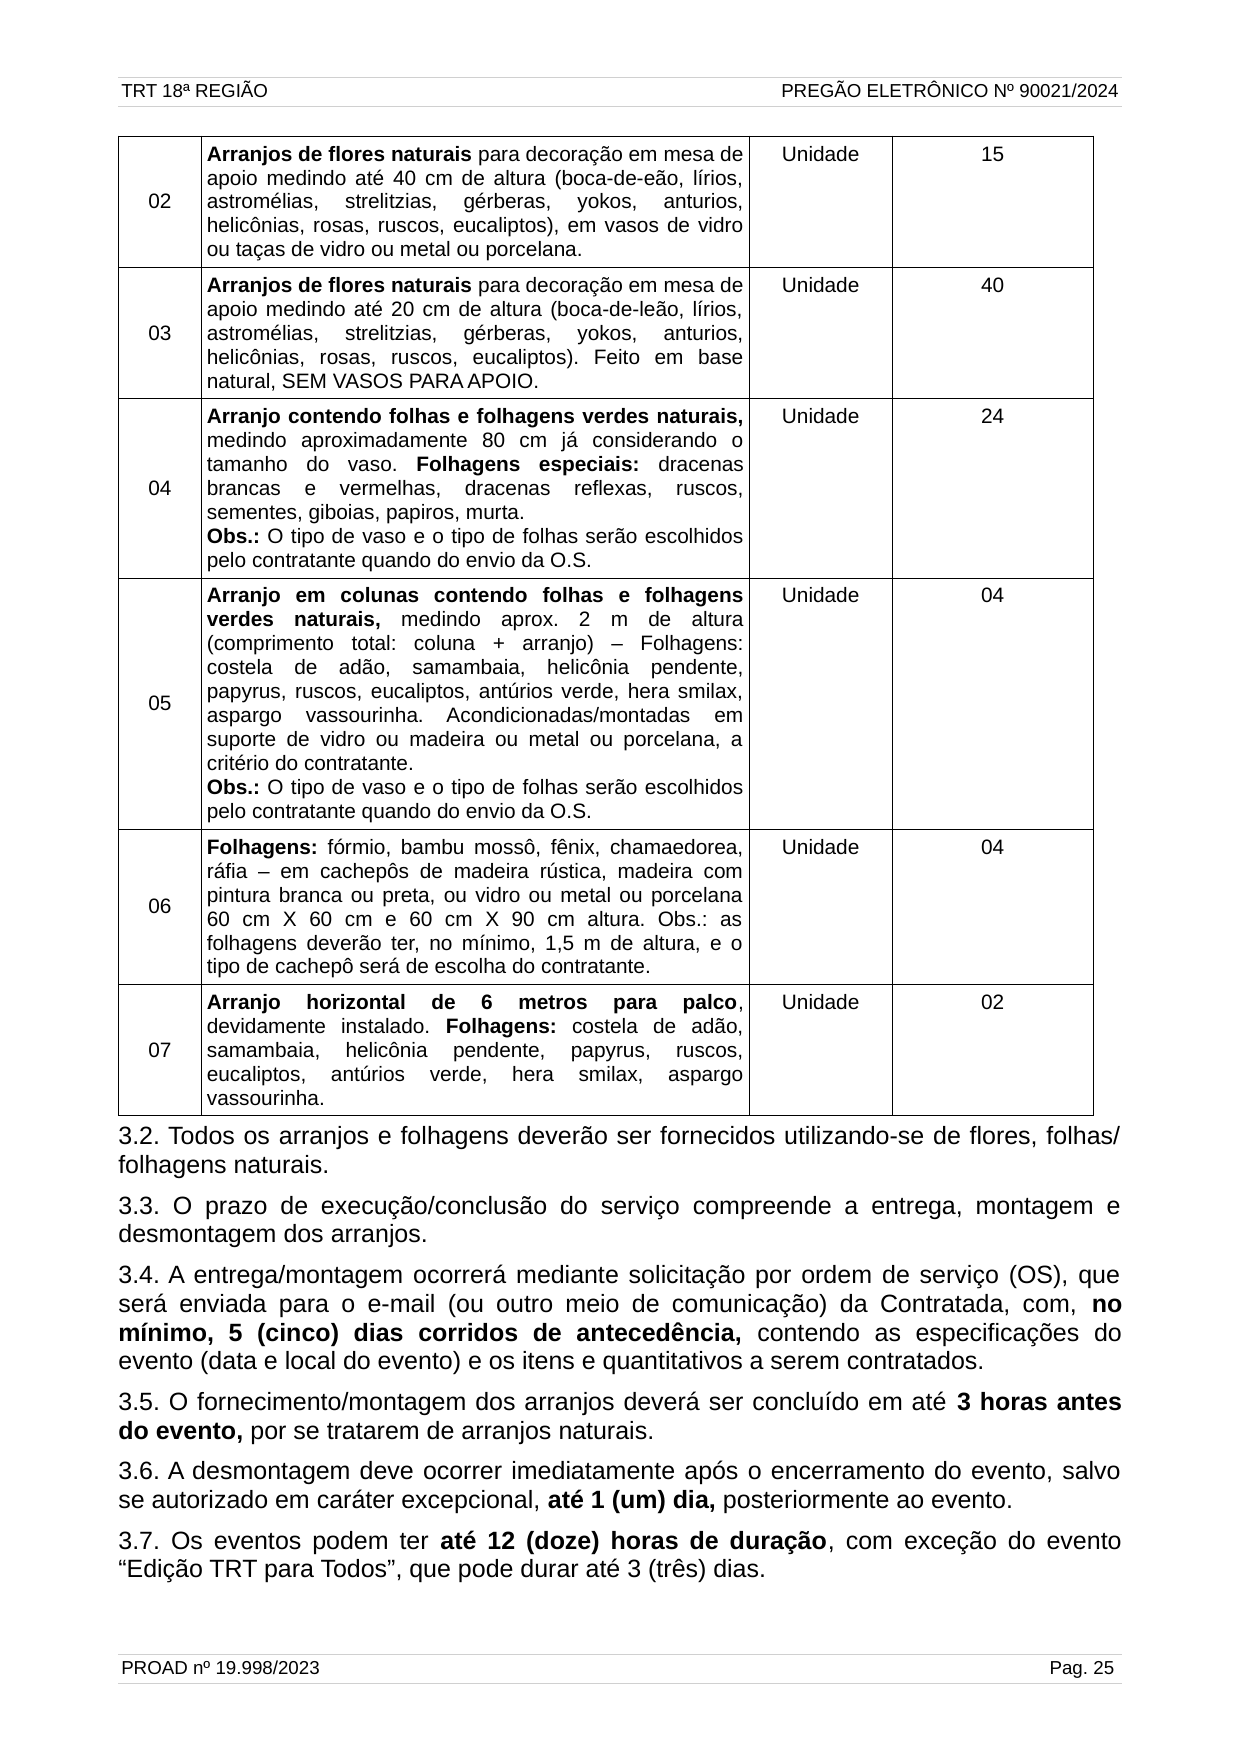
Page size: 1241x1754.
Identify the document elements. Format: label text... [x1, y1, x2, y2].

table_cell 24 [893, 399, 1093, 577]
table_cell 06 [119, 830, 201, 984]
table_cell Folhagens: fórmio, bambu mossô, fênix, chamaedorea, ráfia – em cachepôs de madeira rústica, madeira com pintura branca ou preta, ou vidro ou metal ou porcelana 60 cm X 60 cm e 60 cm X 90 cm altura. Obs.: as folhagens deverão ter, no mínimo, 1,5 m de altura, e o tipo de cachepô será de escolha do contratante. [202, 830, 749, 984]
table_cell 15 [893, 137, 1093, 267]
table_cell 05 [119, 579, 201, 829]
table_cell Arranjo contendo folhas e folhagens verdes naturais, medindo aproximadamente 80 cm já considerando o tamanho do vaso. Folhagens especiais: dracenas brancas e vermelhas, dracenas reflexas, ruscos, sementes, giboias, papiros, murta. Obs.: O tipo de vaso e o tipo de folhas serão escolhidos pelo contratante quando do envio da O.S. [202, 399, 749, 577]
table_cell 04 [893, 830, 1093, 984]
table_cell Arranjos de flores naturais para decoração em mesa de apoio medindo até 20 cm de altura (boca-de-leão, lírios, astromélias, strelitzias, gérberas, yokos, anturios, helicônias, rosas, ruscos, eucaliptos). Feito em base natural, SEM VASOS PARA APOIO. [202, 268, 749, 398]
table_cell Unidade [750, 579, 892, 829]
table_cell Unidade [750, 268, 892, 398]
table_cell Unidade [750, 830, 892, 984]
table_cell 04 [119, 399, 201, 577]
table_cell 40 [893, 268, 1093, 398]
table_cell 07 [119, 985, 201, 1115]
table_cell Arranjo em colunas contendo folhas e folhagens verdes naturais, medindo aprox. 2 m de altura (comprimento total: coluna + arranjo) – Folhagens: costela de adão, samambaia, helicônia pendente, papyrus, ruscos, eucaliptos, antúrios verde, hera smilax, aspargo vassourinha. Acondicionadas/montadas em suporte de vidro ou madeira ou metal ou porcelana, a critério do contratante. Obs.: O tipo de vaso e o tipo de folhas serão escolhidos pelo contratante quando do envio da O.S. [202, 579, 749, 829]
text 3.6. A desmontagem deve ocorrer imediatamente após o encerramento do evento, salvo se autorizado em caráter excepcional, até 1 (um) dia, posteriormente ao evento. [118, 1456, 1122, 1514]
text 3.5. O fornecimento/montagem dos arranjos deverá ser concluído em até 3 horas antes do evento, por se tratarem de arranjos naturais. [118, 1387, 1122, 1444]
table_cell 03 [119, 268, 201, 398]
table_cell Unidade [750, 985, 892, 1115]
table_cell Arranjo horizontal de 6 metros para palco, devidamente instalado. Folhagens: costela de adão, samambaia, helicônia pendente, papyrus, ruscos, eucaliptos, antúrios verde, hera smilax, aspargo vassourinha. [202, 985, 749, 1115]
table_cell 04 [893, 579, 1093, 829]
table_cell Arranjos de flores naturais para decoração em mesa de apoio medindo até 40 cm de altura (boca-de-eão, lírios, astromélias, strelitzias, gérberas, yokos, anturios, helicônias, rosas, ruscos, eucaliptos), em vasos de vidro ou taças de vidro ou metal ou porcelana. [202, 137, 749, 267]
text 3.4. A entrega/montagem ocorrerá mediante solicitação por ordem de serviço (OS), que será enviada para o e-mail (ou outro meio de comunicação) da Contratada, com, no mínimo, 5 (cinco) dias corridos de antecedência, contendo as especificações do evento (data e local do evento) e os itens e quantitativos a serem contratados. [118, 1260, 1122, 1375]
table_cell 02 [119, 137, 201, 267]
table_cell Unidade [750, 137, 892, 267]
table_cell 02 [893, 985, 1093, 1115]
table_cell Unidade [750, 399, 892, 577]
text 3.2. Todos os arranjos e folhagens deverão ser fornecidos utilizando-se de flores, folhas/ folhagens naturais. [118, 1121, 1122, 1179]
text 3.3. O prazo de execução/conclusão do serviço compreende a entrega, montagem e desmontagem dos arranjos. [118, 1191, 1122, 1248]
text 3.7. Os eventos podem ter até 12 (doze) horas de duração, com exceção do evento “Edição TRT para Todos”, que pode durar até 3 (três) dias. [118, 1526, 1122, 1583]
